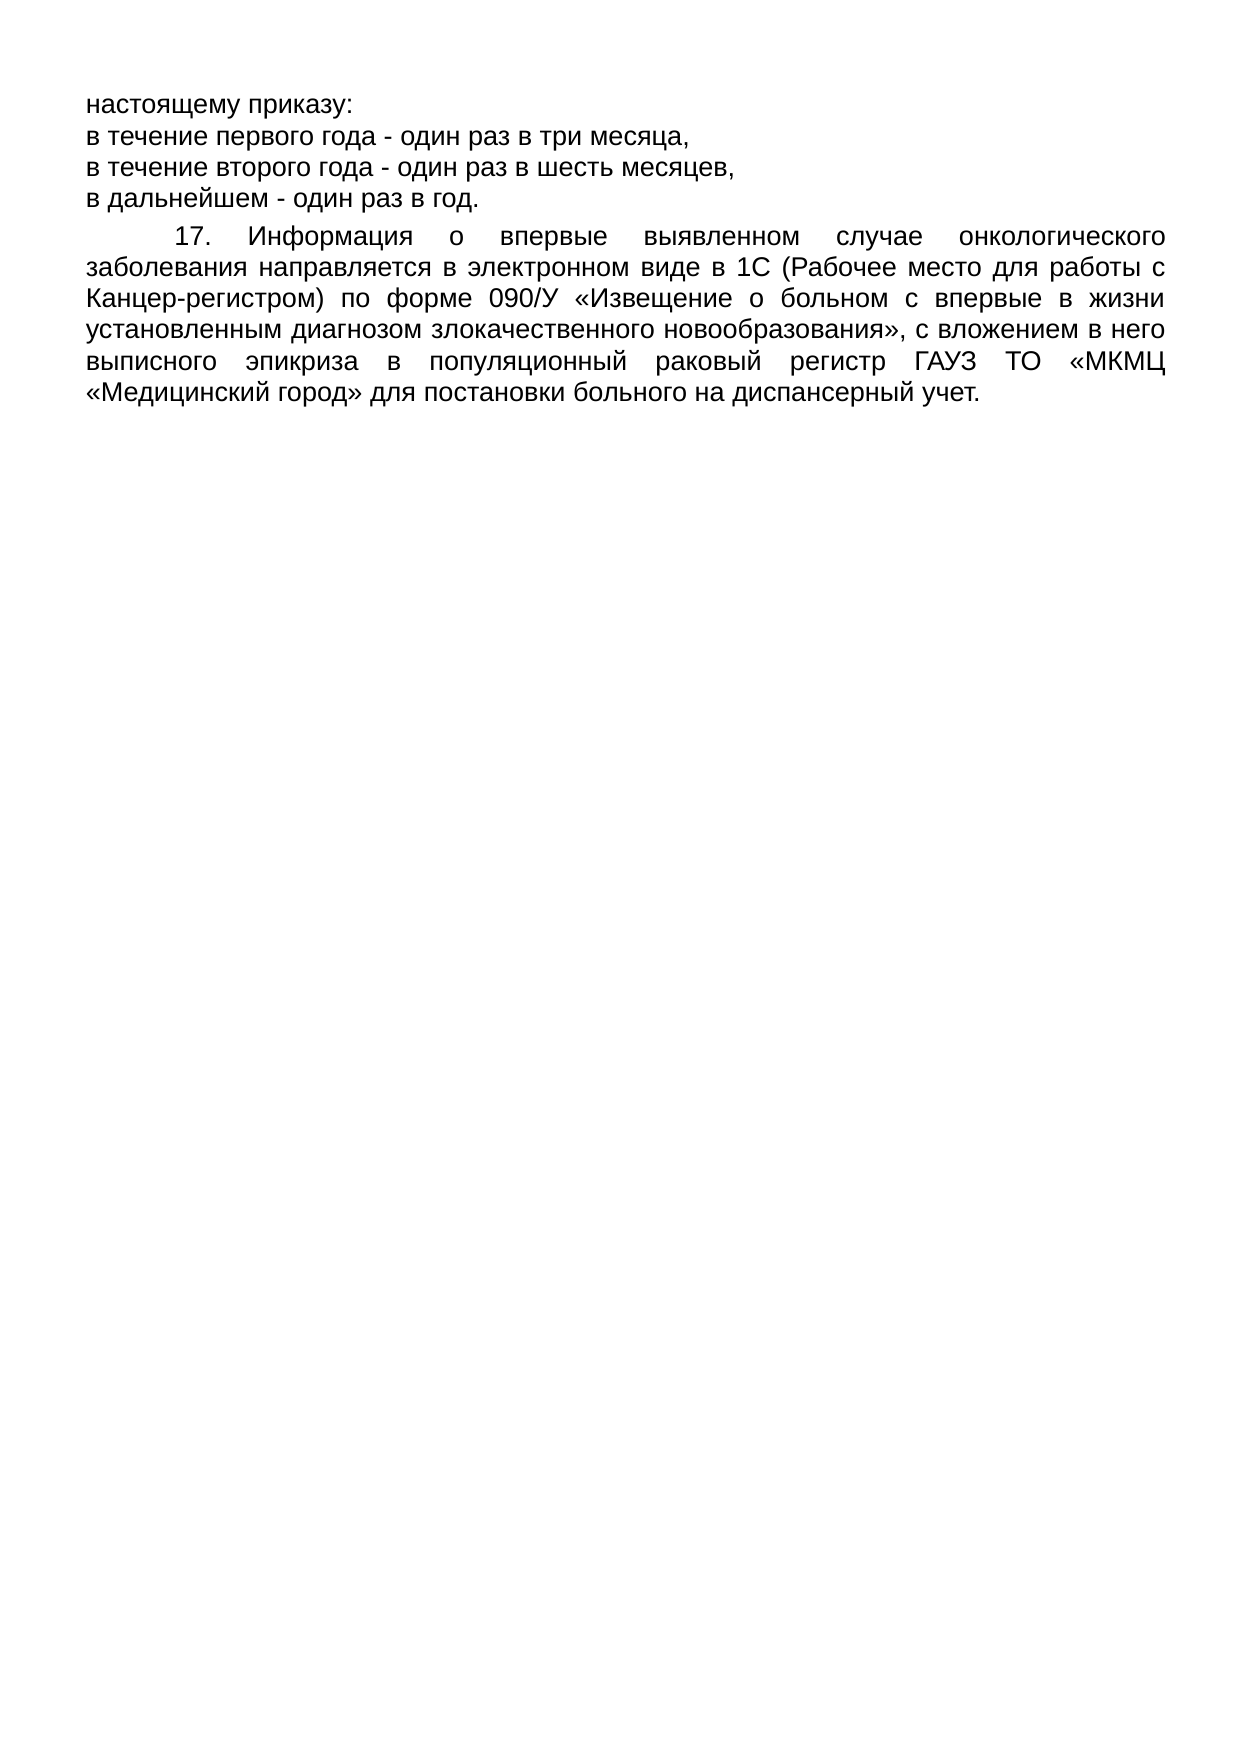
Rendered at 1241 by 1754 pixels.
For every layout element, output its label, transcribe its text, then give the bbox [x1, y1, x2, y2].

text в течение второго года - один раз в шесть месяцев, [86, 151, 1167, 182]
text в течение первого года - один раз в три месяца, [86, 120, 1167, 151]
text в дальнейшем - один раз в год. [86, 182, 1167, 213]
text 17. Информация о впервые выявленном случае онкологического заболевания направляется в электронном виде в 1С (Рабочее место для работы с Канцер-регистром) по форме 090/У «Извещение о больном с впервые в жизни установленным диагнозом злокачественного новообразования», с вложением в него выписного эпикриза в популяционный раковый регистр ГАУЗ ТО «МКМЦ «Медицинский город» для постановки больного на диспансерный учет. [86, 219, 1167, 407]
text настоящему приказу: [86, 88, 1167, 120]
